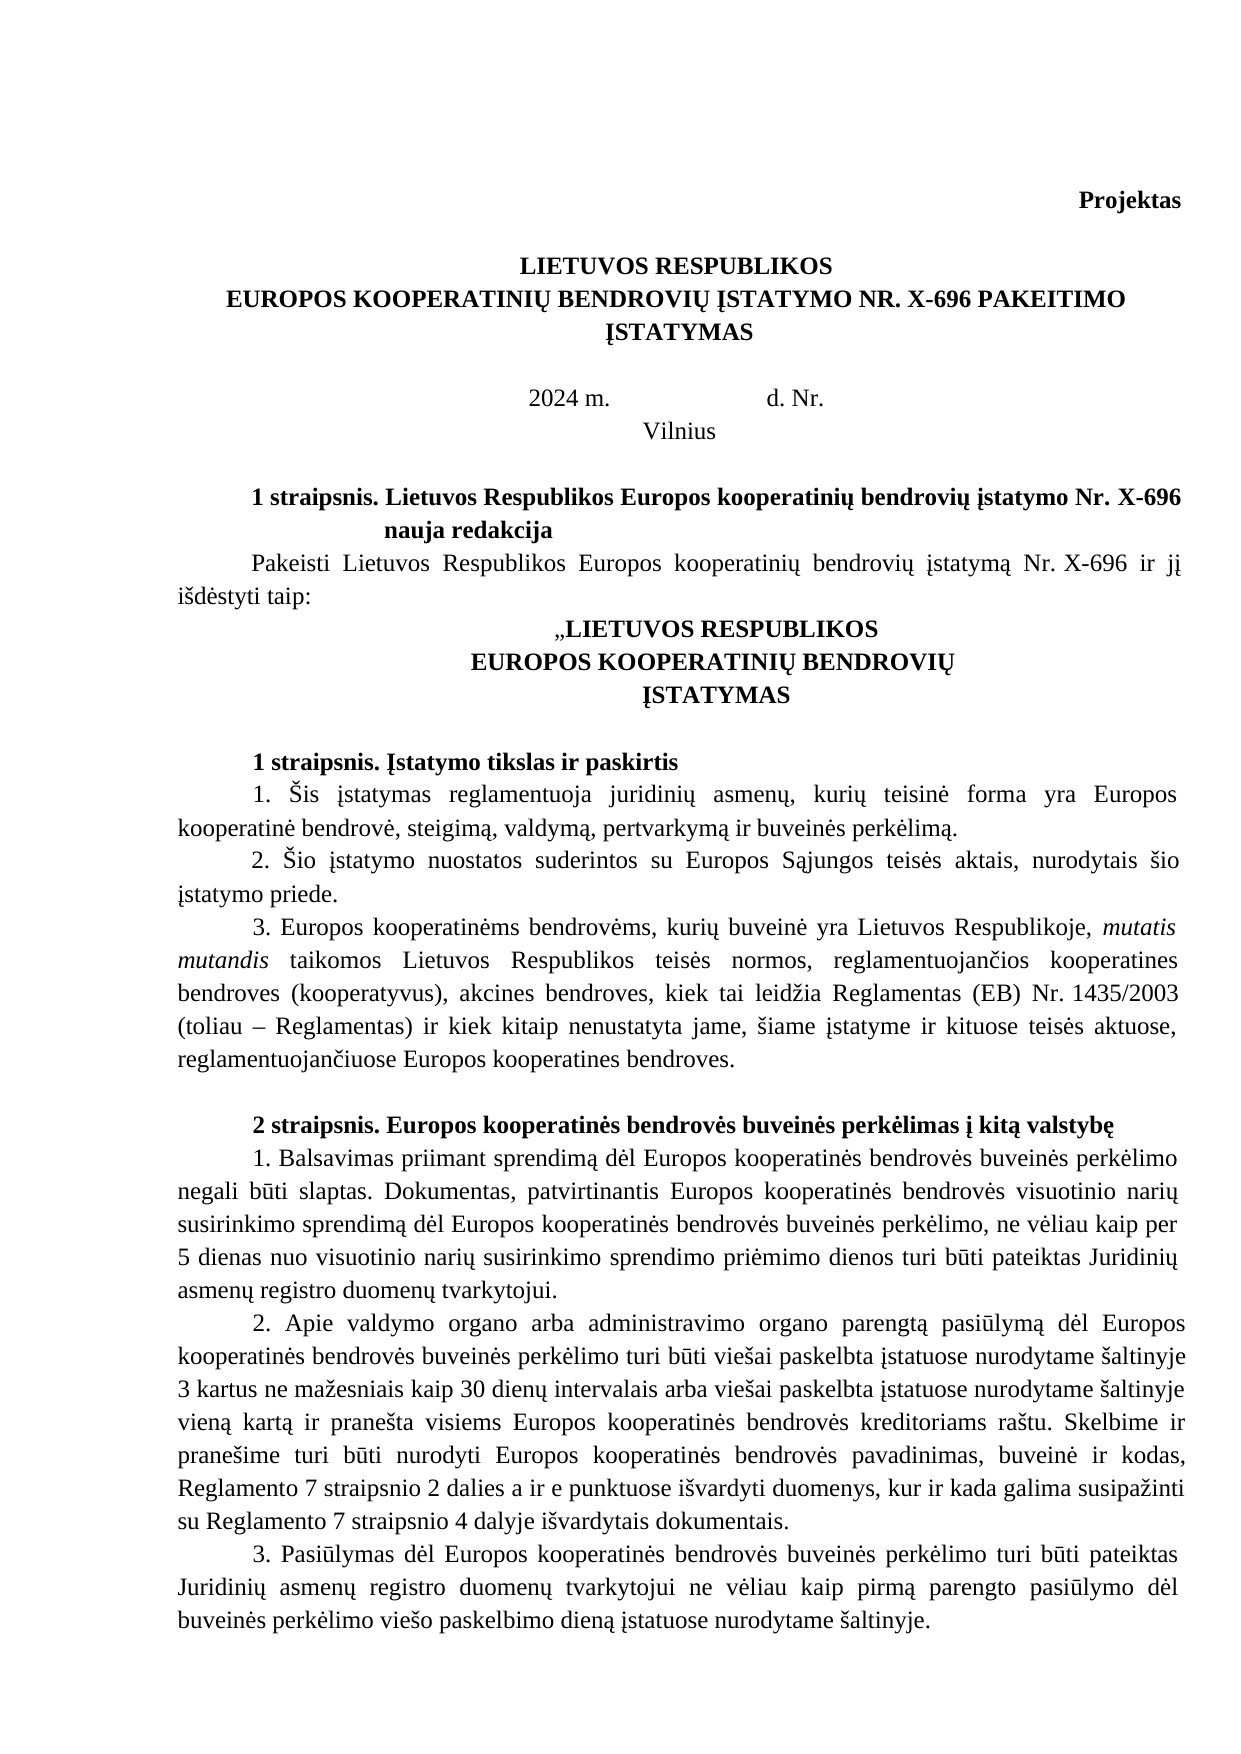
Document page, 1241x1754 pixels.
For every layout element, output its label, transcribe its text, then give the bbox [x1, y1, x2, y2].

text 1. Šis įstatymas reglamentuoja juridinių asmenų, kurių teisinė forma yra Europos kooperatinė bendrovė, steigimą, valdymą, pertvarkymą ir buveinės perkėlimą. [177, 779, 1178, 841]
text Vilnius [177, 416, 1181, 445]
text 1 straipsnis. Lietuvos Respublikos Europos kooperatinių bendrovių įstatymo Nr. X-696 nauja redakcija [251, 482, 1181, 544]
text 1 straipsnis. Įstatymo tikslas ir paskirtis [177, 747, 1178, 775]
text LIETUVOS RESPUBLIKOS [177, 251, 1181, 280]
text Projektas [916, 185, 1181, 214]
text 2024 m. d. Nr. [177, 383, 1181, 412]
text 3. Europos kooperatinėms bendrovėms, kurių buveinė yra Lietuvos Respublikoje, mutatis mutandis taikomos Lietuvos Respublikos teisės normos, reglamentuojančios kooperatines bendroves (kooperatyvus), akcines bendroves, kiek tai leidžia Reglamentas (EB) Nr. 1435/2003 (toliau – Reglamentas) ir kiek kitaip nenustatyta jame, šiame įstatyme ir kituose teisės aktuose, reglamentuojančiuose Europos kooperatines bendroves. [177, 912, 1178, 1072]
text 2 straipsnis. Europos kooperatinės bendrovės buveinės perkėlimas į kitą valstybę [252, 1110, 1178, 1138]
text ĮSTATYMAS [177, 681, 1181, 709]
text „LIETUVOS RESPUBLIKOS [177, 614, 1181, 643]
text Pakeisti Lietuvos Respublikos Europos kooperatinių bendrovių įstatymą Nr. X-696 ir jį išdėstyti taip: [177, 548, 1181, 610]
text ĮSTATYMAS [177, 317, 1181, 346]
text 3. Pasiūlymas dėl Europos kooperatinės bendrovės buveinės perkėlimo turi būti pateiktas Juridinių asmenų registro duomenų tvarkytojui ne vėliau kaip pirmą parengto pasiūlymo dėl buveinės perkėlimo viešo paskelbimo dieną įstatuose nurodytame šaltinyje. [177, 1539, 1178, 1634]
text EUROPOS KOOPERATINIŲ BENDROVIŲ ĮSTATYMO NR. X-696 PAKEITIMO [177, 284, 1181, 313]
text 2. Apie valdymo organo arba administravimo organo parengtą pasiūlymą dėl Europos kooperatinės bendrovės buveinės perkėlimo turi būti viešai paskelbta įstatuose nurodytame šaltinyje 3 kartus ne mažesniais kaip 30 dienų intervalais arba viešai paskelbta įstatuose nurodytame šaltinyje vieną kartą ir pranešta visiems Europos kooperatinės bendrovės kreditoriams raštu. Skelbime ir pranešime turi būti nurodyti Europos kooperatinės bendrovės pavadinimas, buveinė ir kodas, Reglamento 7 straipsnio 2 dalies a ir e punktuose išvardyti duomenys, kur ir kada galima susipažinti su Reglamento 7 straipsnio 4 dalyje išvardytais dokumentais. [177, 1308, 1186, 1535]
text EUROPOS KOOPERATINIŲ BENDROVIŲ [177, 647, 1181, 676]
text 2. Šio įstatymo nuostatos suderintos su Europos Sąjungos teisės aktais, nurodytais šio įstatymo priede. [177, 846, 1181, 907]
text 1. Balsavimas priimant sprendimą dėl Europos kooperatinės bendrovės buveinės perkėlimo negali būti slaptas. Dokumentas, patvirtinantis Europos kooperatinės bendrovės visuotinio narių susirinkimo sprendimą dėl Europos kooperatinės bendrovės buveinės perkėlimo, ne vėliau kaip per 5 dienas nuo visuotinio narių susirinkimo sprendimo priėmimo dienos turi būti pateiktas Juridinių asmenų registro duomenų tvarkytojui. [177, 1143, 1178, 1304]
